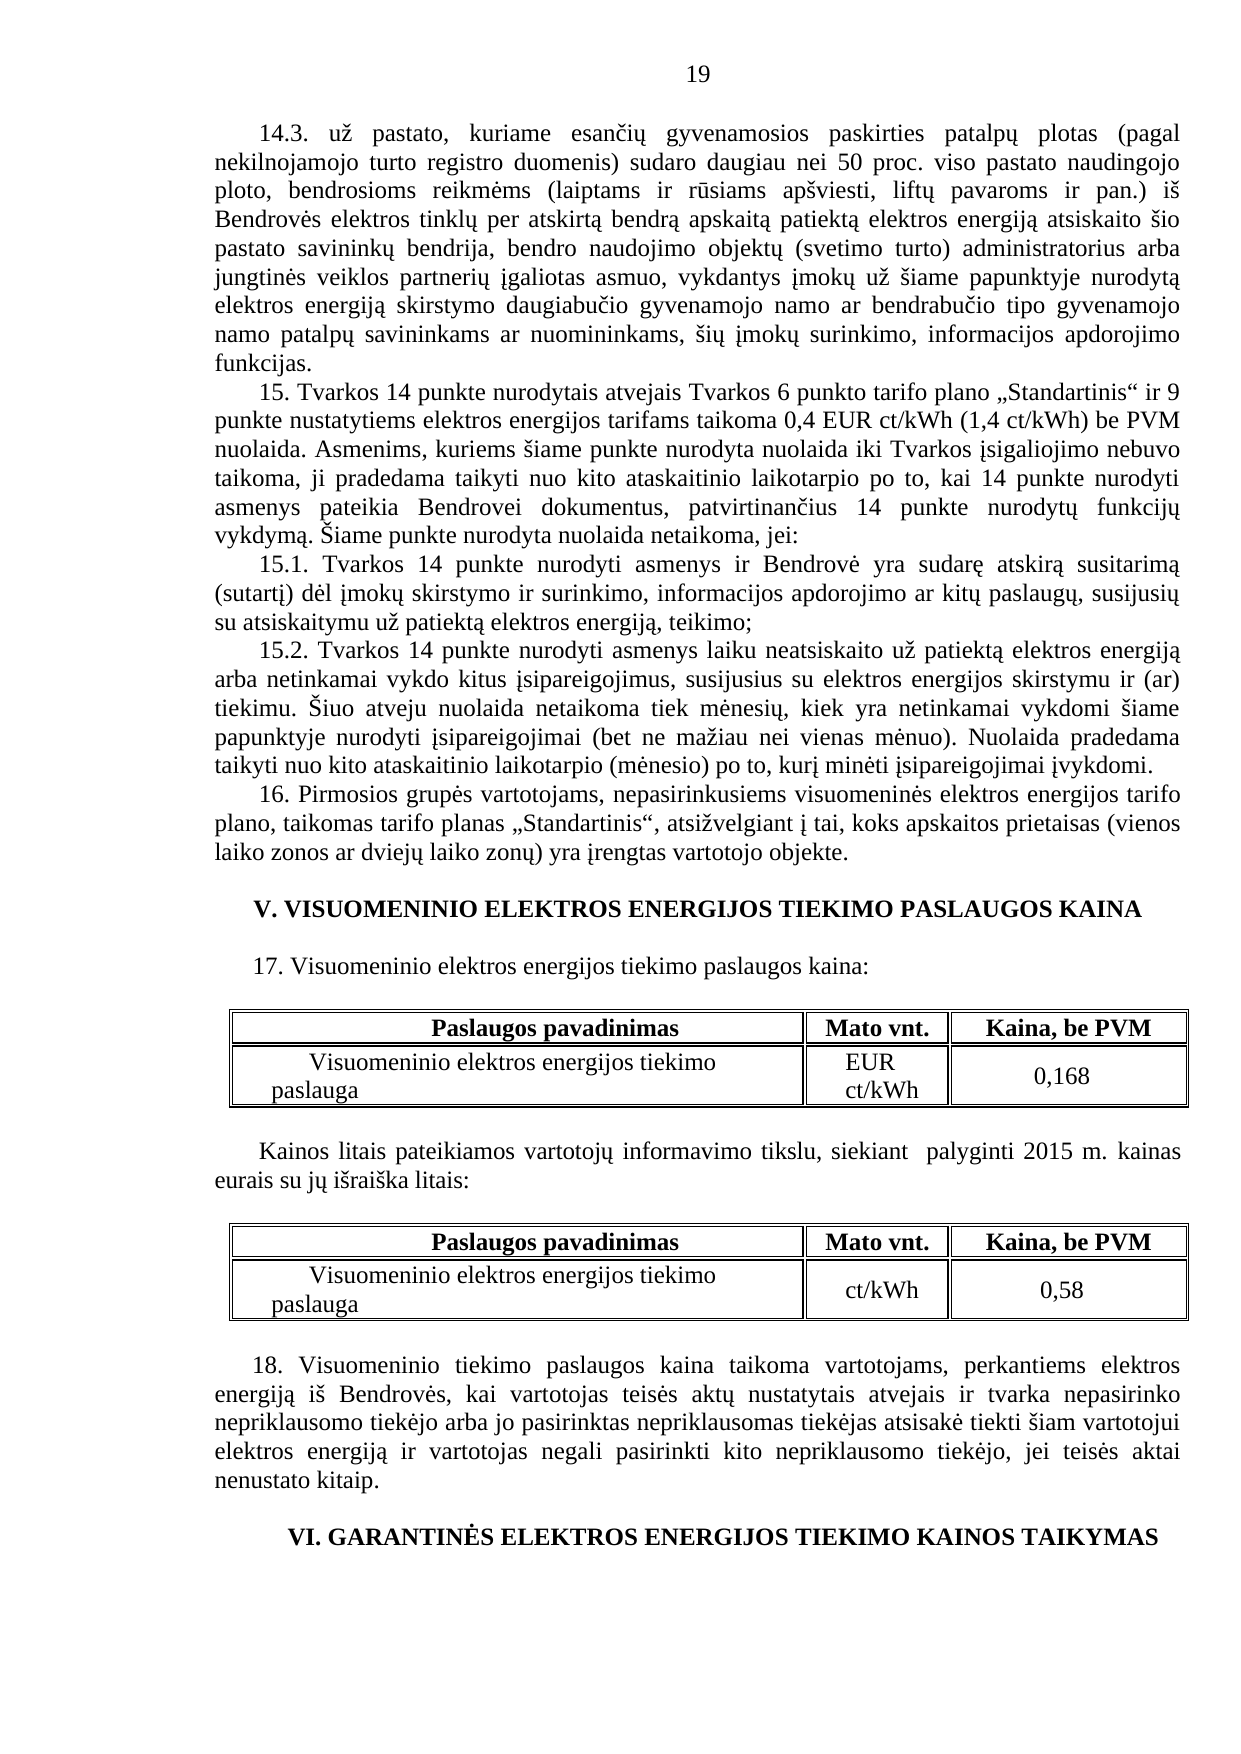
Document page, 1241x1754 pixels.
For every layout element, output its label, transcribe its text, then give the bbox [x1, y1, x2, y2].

table_cell 0,58 [952, 1261, 1186, 1318]
text 15.2. Tvarkos 14 punkte nurodyti asmenys laiku neatsiskaito už patiektą elektros energiją arba netinkamai vykdo kitus įsipareigojimus, susijusius su elektros energijos skirstymu ir (ar) tiekimu. Šiuo atveju nuolaida netaikoma tiek mėnesių, kiek yra netinkamai vykdomi šiame papunktyje nurodyti įsipareigojimai (bet ne mažiau nei vienas mėnuo). Nuolaida pradedama taikyti nuo kito ataskaitinio laikotarpio (mėnesio) po to, kurį minėti įsipareigojimai įvykdomi. [214, 636, 1181, 779]
text V. VISUOMENINIO ELEKTROS ENERGIJOS TIEKIMO PASLAUGOS KAINA [215, 894, 1181, 923]
text 17. Visuomeninio elektros energijos tiekimo paslaugos kaina: [215, 951, 1181, 980]
table_header Paslaugos pavadinimas [233, 1013, 802, 1042]
text 16. Pirmosios grupės vartotojams, nepasirinkusiems visuomeninės elektros energijos tarifo plano, taikomas tarifo planas „Standartinis“, atsižvelgiant į tai, koks apskaitos prietaisas (vienos laiko zonos ar dviejų laiko zonų) yra įrengtas vartotojo objekte. [214, 779, 1181, 866]
text 18. Visuomeninio tiekimo paslaugos kaina taikoma vartotojams, perkantiems elektros energiją iš Bendrovės, kai vartotojas teisės aktų nustatytais atvejais ir tvarka nepasirinko nepriklausomo tiekėjo arba jo pasirinktas nepriklausomas tiekėjas atsisakė tiekti šiam vartotojui elektros energiją ir vartotojas negali pasirinkti kito nepriklausomo tiekėjo, jei teisės aktai nenustato kitaip. [214, 1350, 1181, 1494]
table_header Mato vnt. [807, 1013, 947, 1042]
table_cell ct/kWh [807, 1261, 947, 1318]
text Kainos litais pateikiamos vartotojų informavimo tikslu, siekiant palyginti 2015 m. kainas eurais su jų išraiška litais: [214, 1136, 1181, 1194]
text 15.1. Tvarkos 14 punkte nurodyti asmenys ir Bendrovė yra sudarę atskirą susitarimą (sutartį) dėl įmokų skirstymo ir surinkimo, informacijos apdorojimo ar kitų paslaugų, susijusių su atsiskaitymu už patiektą elektros energiją, teikimo; [214, 549, 1181, 636]
text VI. GARANTINĖS ELEKTROS ENERGIJOS TIEKIMO KAINOS TAIKYMAS [271, 1522, 1181, 1551]
table_header Paslaugos pavadinimas [233, 1227, 802, 1256]
table_header Kaina, be PVM [952, 1013, 1186, 1042]
table_header Kaina, be PVM [952, 1227, 1186, 1256]
text 14.3. už pastato, kuriame esančių gyvenamosios paskirties patalpų plotas (pagal nekilnojamojo turto registro duomenis) sudaro daugiau nei 50 proc. viso pastato naudingojo ploto, bendrosioms reikmėms (laiptams ir rūsiams apšviesti, liftų pavaroms ir pan.) iš Bendrovės elektros tinklų per atskirtą bendrą apskaitą patiektą elektros energiją atsiskaito šio pastato savininkų bendrija, bendro naudojimo objektų (svetimo turto) administratorius arba jungtinės veiklos partnerių įgaliotas asmuo, vykdantys įmokų už šiame papunktyje nurodytą elektros energiją skirstymo daugiabučio gyvenamojo namo ar bendrabučio tipo gyvenamojo namo patalpų savininkams ar nuomininkams, šių įmokų surinkimo, informacijos apdorojimo funkcijas. [214, 118, 1181, 377]
text 15. Tvarkos 14 punkte nurodytais atvejais Tvarkos 6 punkto tarifo plano „Standartinis“ ir 9 punkte nustatytiems elektros energijos tarifams taikoma 0,4 EUR ct/kWh (1,4 ct/kWh) be PVM nuolaida. Asmenims, kuriems šiame punkte nurodyta nuolaida iki Tvarkos įsigaliojimo nebuvo taikoma, ji pradedama taikyti nuo kito ataskaitinio laikotarpio po to, kai 14 punkte nurodyti asmenys pateikia Bendrovei dokumentus, patvirtinančius 14 punkte nurodytų funkcijų vykdymą. Šiame punkte nurodyta nuolaida netaikoma, jei: [214, 377, 1181, 549]
table_header Mato vnt. [807, 1227, 947, 1256]
table_cell Visuomeninio elektros energijos tiekimo paslauga [233, 1261, 802, 1318]
table_cell Visuomeninio elektros energijos tiekimo paslauga [233, 1047, 802, 1104]
table_cell 0,168 [952, 1047, 1186, 1104]
table_cell EUR ct/kWh [807, 1047, 947, 1104]
